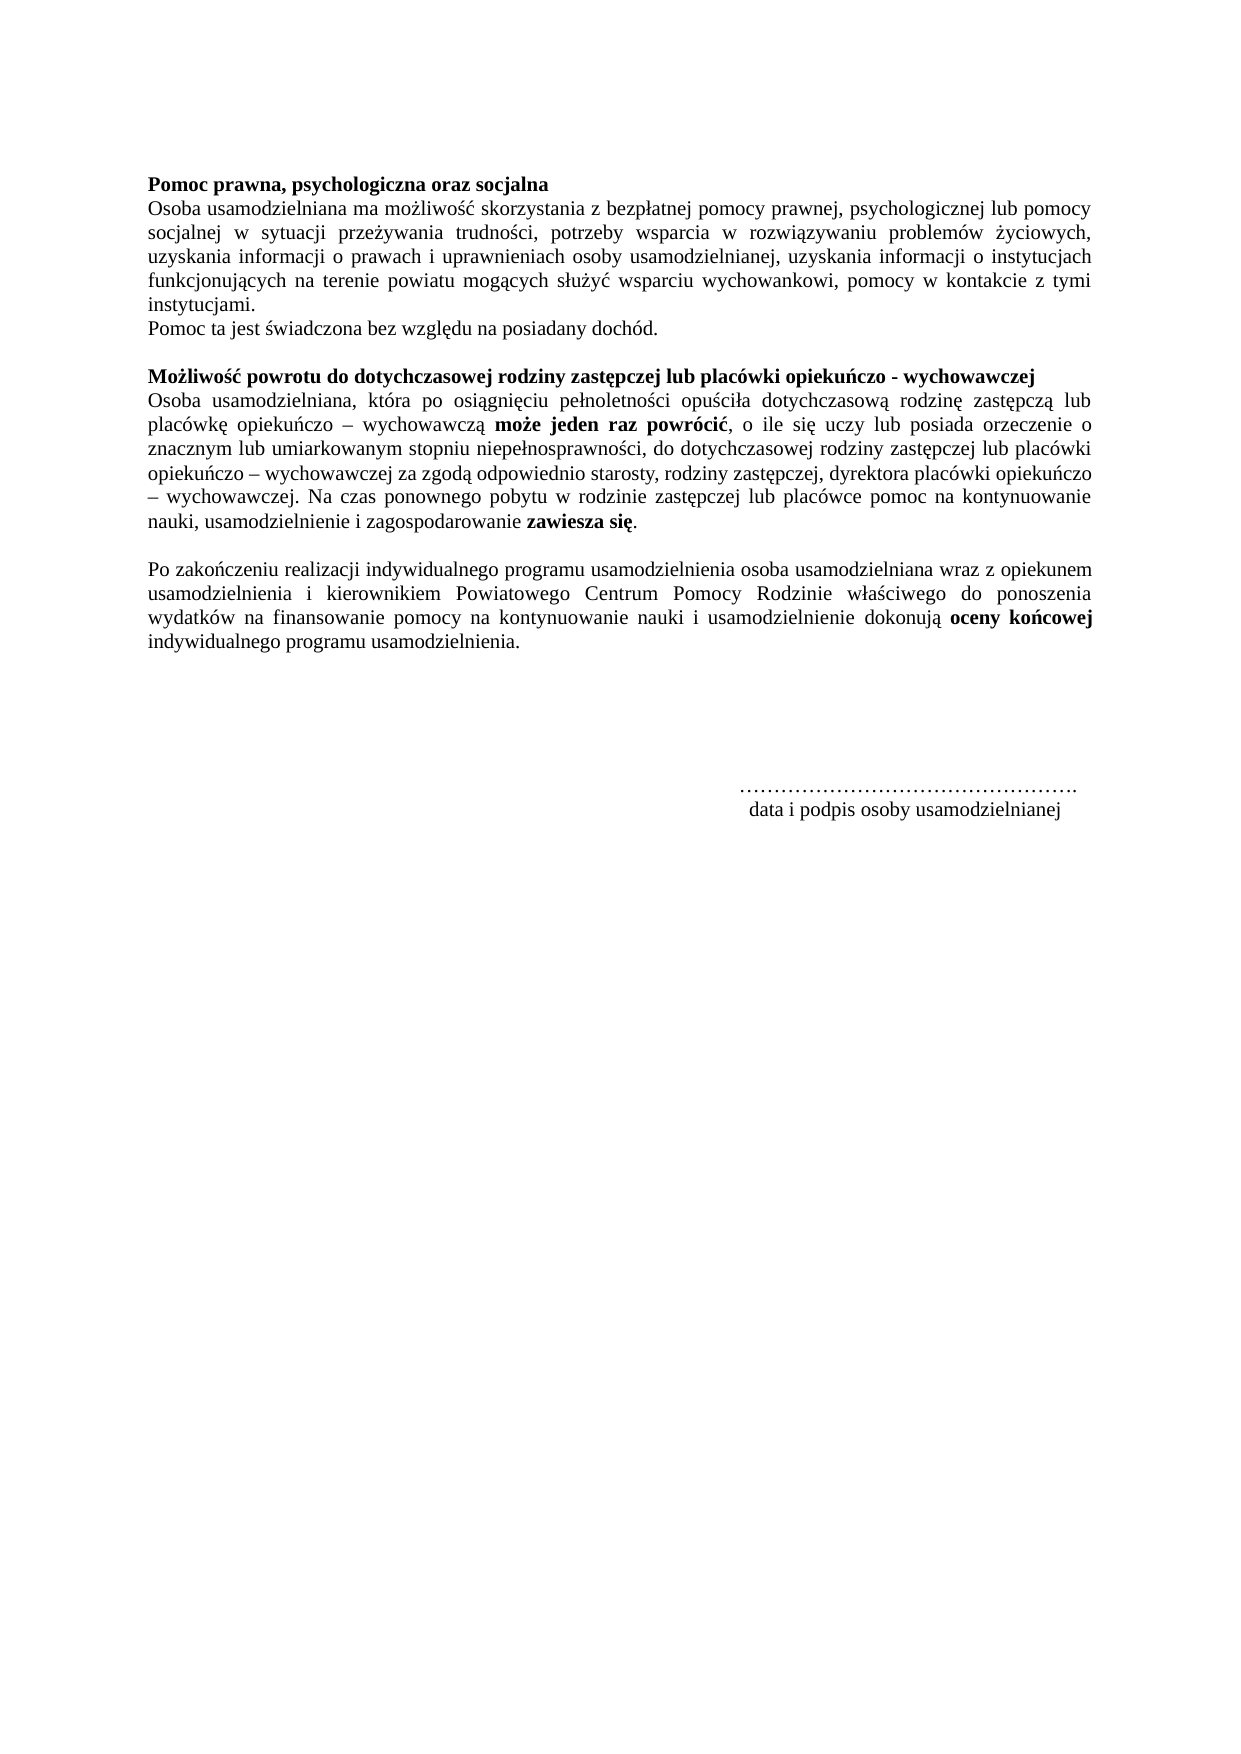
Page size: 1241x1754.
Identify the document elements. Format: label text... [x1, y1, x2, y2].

text …………………………………………. [148, 773, 1093, 797]
text Osoba usamodzielniana, która po osiągnięciu pełnoletności opuściła dotychczasową rodzinę zastępczą lub placówkę opiekuńczo – wychowawczą może jeden raz powrócić, o ile się uczy lub posiada orzeczenie o znacznym lub umiarkowanym stopniu niepełnosprawności, do dotychczasowej rodziny zastępczej lub placówki opiekuńczo – wychowawczej za zgodą odpowiednio starosty, rodziny zastępczej, dyrektora placówki opiekuńczo – wychowawczej. Na czas ponownego pobytu w rodzinie zastępczej lub placówce pomoc na kontynuowanie nauki, usamodzielnienie i zagospodarowanie zawiesza się. [148, 388, 1093, 533]
text Pomoc ta jest świadczona bez względu na posiadany dochód. [148, 316, 1093, 340]
text Osoba usamodzielniana ma możliwość skorzystania z bezpłatnej pomocy prawnej, psychologicznej lub pomocy socjalnej w sytuacji przeżywania trudności, potrzeby wsparcia w rozwiązywaniu problemów życiowych, uzyskania informacji o prawach i uprawnieniach osoby usamodzielnianej, uzyskania informacji o instytucjach funkcjonujących na terenie powiatu mogących służyć wsparciu wychowankowi, pomocy w kontakcie z tymi instytucjami. [148, 196, 1093, 316]
text data i podpis osoby usamodzielnianej [148, 797, 1093, 821]
text Możliwość powrotu do dotychczasowej rodziny zastępczej lub placówki opiekuńczo - wychowawczej [148, 364, 1093, 388]
text Pomoc prawna, psychologiczna oraz socjalna [148, 172, 1093, 196]
text Po zakończeniu realizacji indywidualnego programu usamodzielnienia osoba usamodzielniana wraz z opiekunem usamodzielnienia i kierownikiem Powiatowego Centrum Pomocy Rodzinie właściwego do ponoszenia wydatków na finansowanie pomocy na kontynuowanie nauki i usamodzielnienie dokonują oceny końcowej indywidualnego programu usamodzielnienia. [148, 557, 1093, 653]
